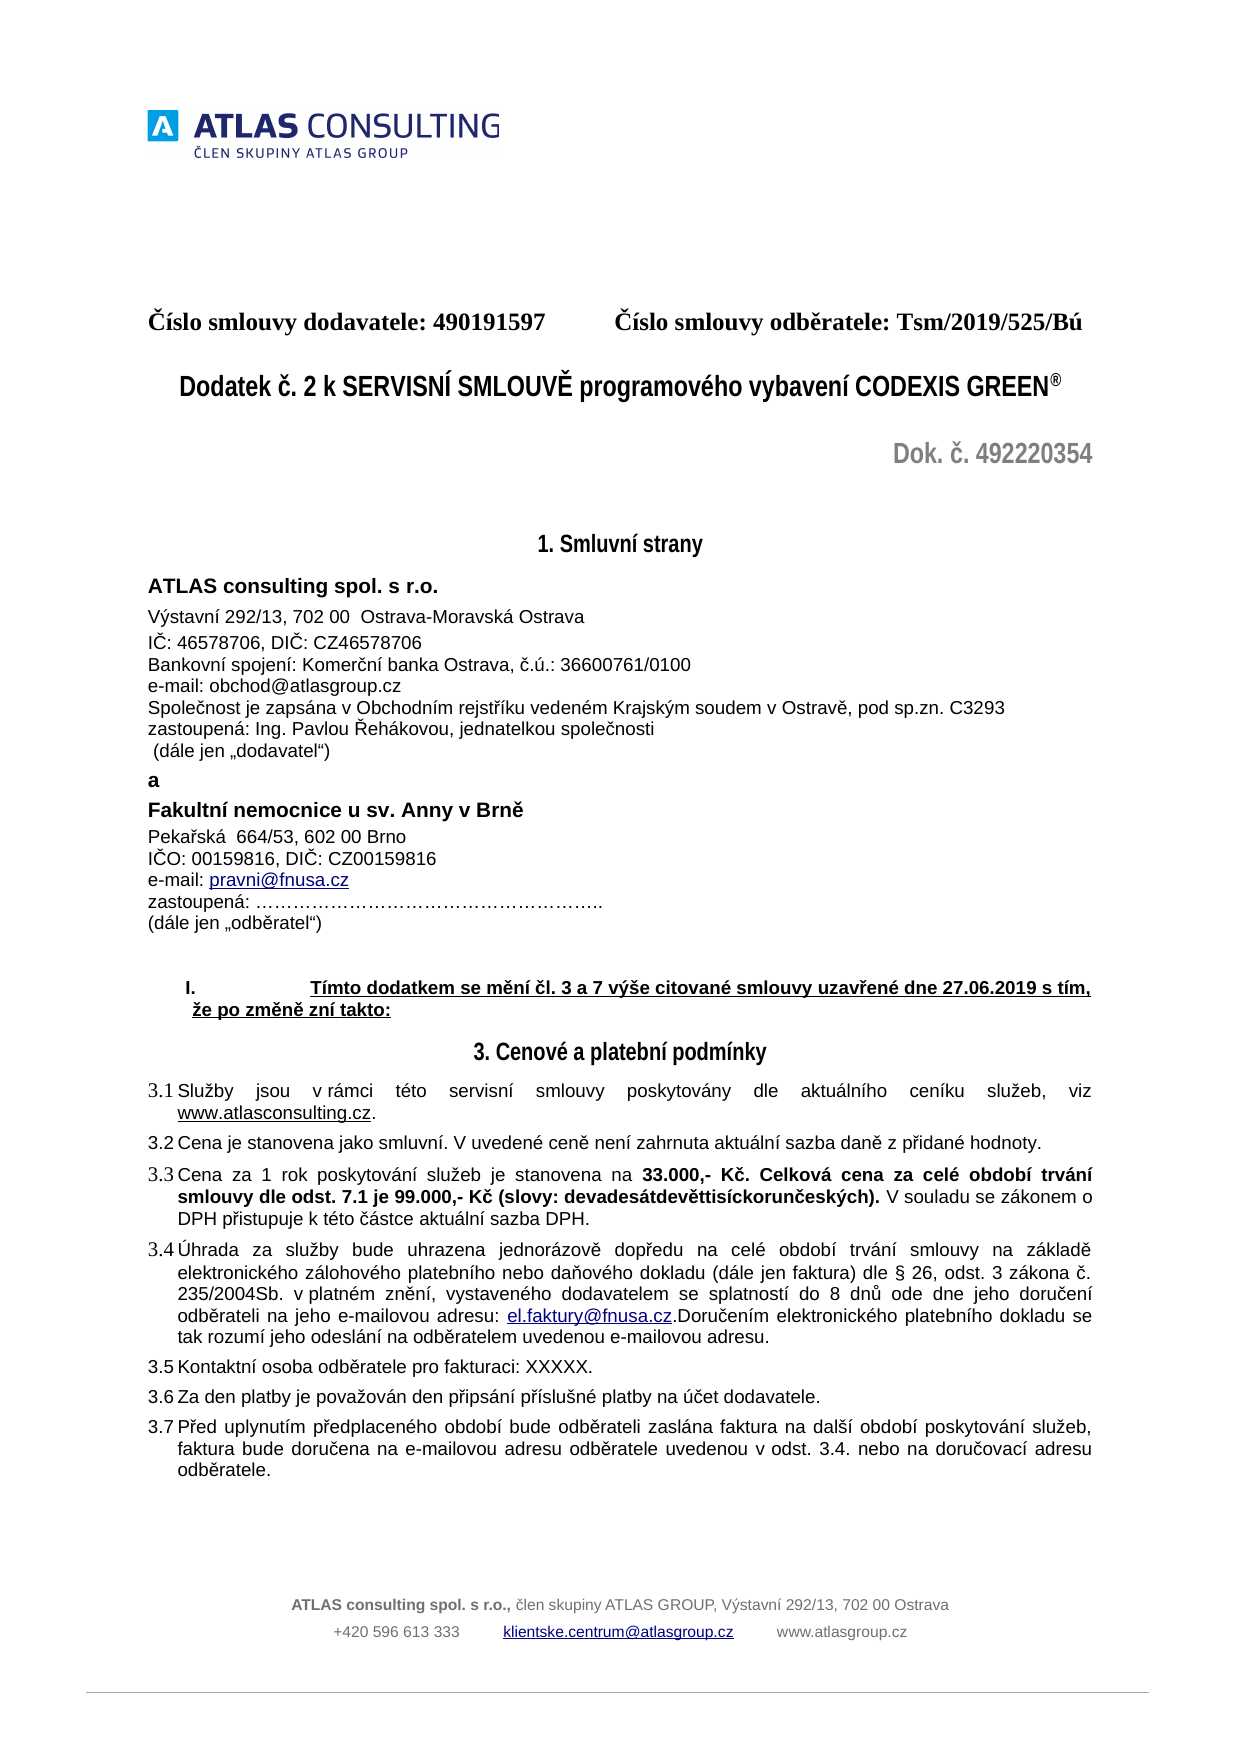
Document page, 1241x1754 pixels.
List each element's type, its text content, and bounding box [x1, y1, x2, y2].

text Společnost je zapsána v Obchodním rejstříku vedeném Krajským soudem v Ostravě, pod sp.zn. C3293 [148, 697, 1092, 718]
text zastoupená: Ing. Pavlou Řehákovou, jednatelkou společnosti [148, 718, 1092, 740]
text Dok. č. 492220354 [148, 436, 1092, 470]
text e-mail: pravni@fnusa.cz [148, 869, 1092, 891]
list Za den platby je považován den připsání příslušné platby na účet dodavatele. [148, 1386, 1092, 1407]
list Cena je stanovena jako smluvní. V uvedené ceně není zahrnuta aktuální sazba daně z přidané hodnoty. [148, 1132, 1092, 1153]
text (dále jen „dodavatel“) [148, 740, 1092, 761]
text Fakultní nemocnice u sv. Anny v Brně [148, 798, 1092, 822]
text ATLAS consulting spol. s r.o. [148, 574, 1092, 598]
text Číslo smlouvy dodavatele: 490191597 Číslo smlouvy odběratele: Tsm/2019/525/Bú [148, 307, 1092, 336]
list Cena za 1 rok poskytování služeb je stanovena na 33.000,- Kč. Celková cena za celé období trvání smlouvy dle odst. 7.1 je 99.000,- Kč (slovy: devadesátdevěttisíckorunčeských). V souladu se zákonem o DPH přistupuje k této částce aktuální sazba DPH. [148, 1162, 1092, 1229]
list Tímto dodatkem se mění čl. 3 a 7 výše citované smlouvy uzavřené dne 27.06.2019 s tím, že po změně zní takto: [185, 977, 1092, 1020]
list Před uplynutím předplaceného období bude odběrateli zaslána faktura na další období poskytování služeb, faktura bude doručena na e-mailovou adresu odběratele uvedenou v odst. 3.4. nebo na doručovací adresu odběratele. [148, 1416, 1092, 1481]
list Úhrada za služby bude uhrazena jednorázově dopředu na celé období trvání smlouvy na základě elektronického zálohového platebního nebo daňového dokladu (dále jen faktura) dle § 26, odst. 3 zákona č. 235/2004Sb. v platném znění, vystaveného dodavatelem se splatností do 8 dnů ode dne jeho doručení odběrateli na jeho e-mailovou adresu: el.faktury@fnusa.cz.Doručením elektronického platebního dokladu se tak rozumí jeho odeslání na odběratelem uvedenou e-mailovou adresu. [148, 1237, 1092, 1348]
list Služby jsou v rámci této servisní smlouvy poskytovány dle aktuálního ceníku služeb, viz www.atlasconsulting.cz. [148, 1078, 1092, 1124]
text IČ: 46578706, DIČ: CZ46578706 Bankovní spojení: Komerční banka Ostrava, č.ú.: 36600761/0100 [148, 632, 1092, 675]
text Pekařská 664/53, 602 00 Brno [148, 826, 1092, 847]
list Kontaktní osoba odběratele pro fakturaci: XXXXX. [148, 1356, 1092, 1378]
subtitle 1. Smluvní strany [148, 528, 1092, 557]
subtitle 3. Cenové a platební podmínky [148, 1037, 1092, 1066]
text e-mail: obchod@atlasgroup.cz [148, 675, 1092, 697]
text IČO: 00159816, DIČ: CZ00159816 [148, 847, 1092, 869]
text (dále jen „odběratel“) [148, 912, 1092, 934]
text zastoupená: ……………………………………………….. [148, 891, 1092, 912]
text Dodatek č. 2 k SERVISNÍ SMLOUVĚ programového vybavení CODEXIS GREEN® [148, 369, 1092, 403]
text Výstavní 292/13, 702 00 Ostrava-Moravská Ostrava [148, 606, 1092, 628]
text a [148, 768, 1092, 792]
